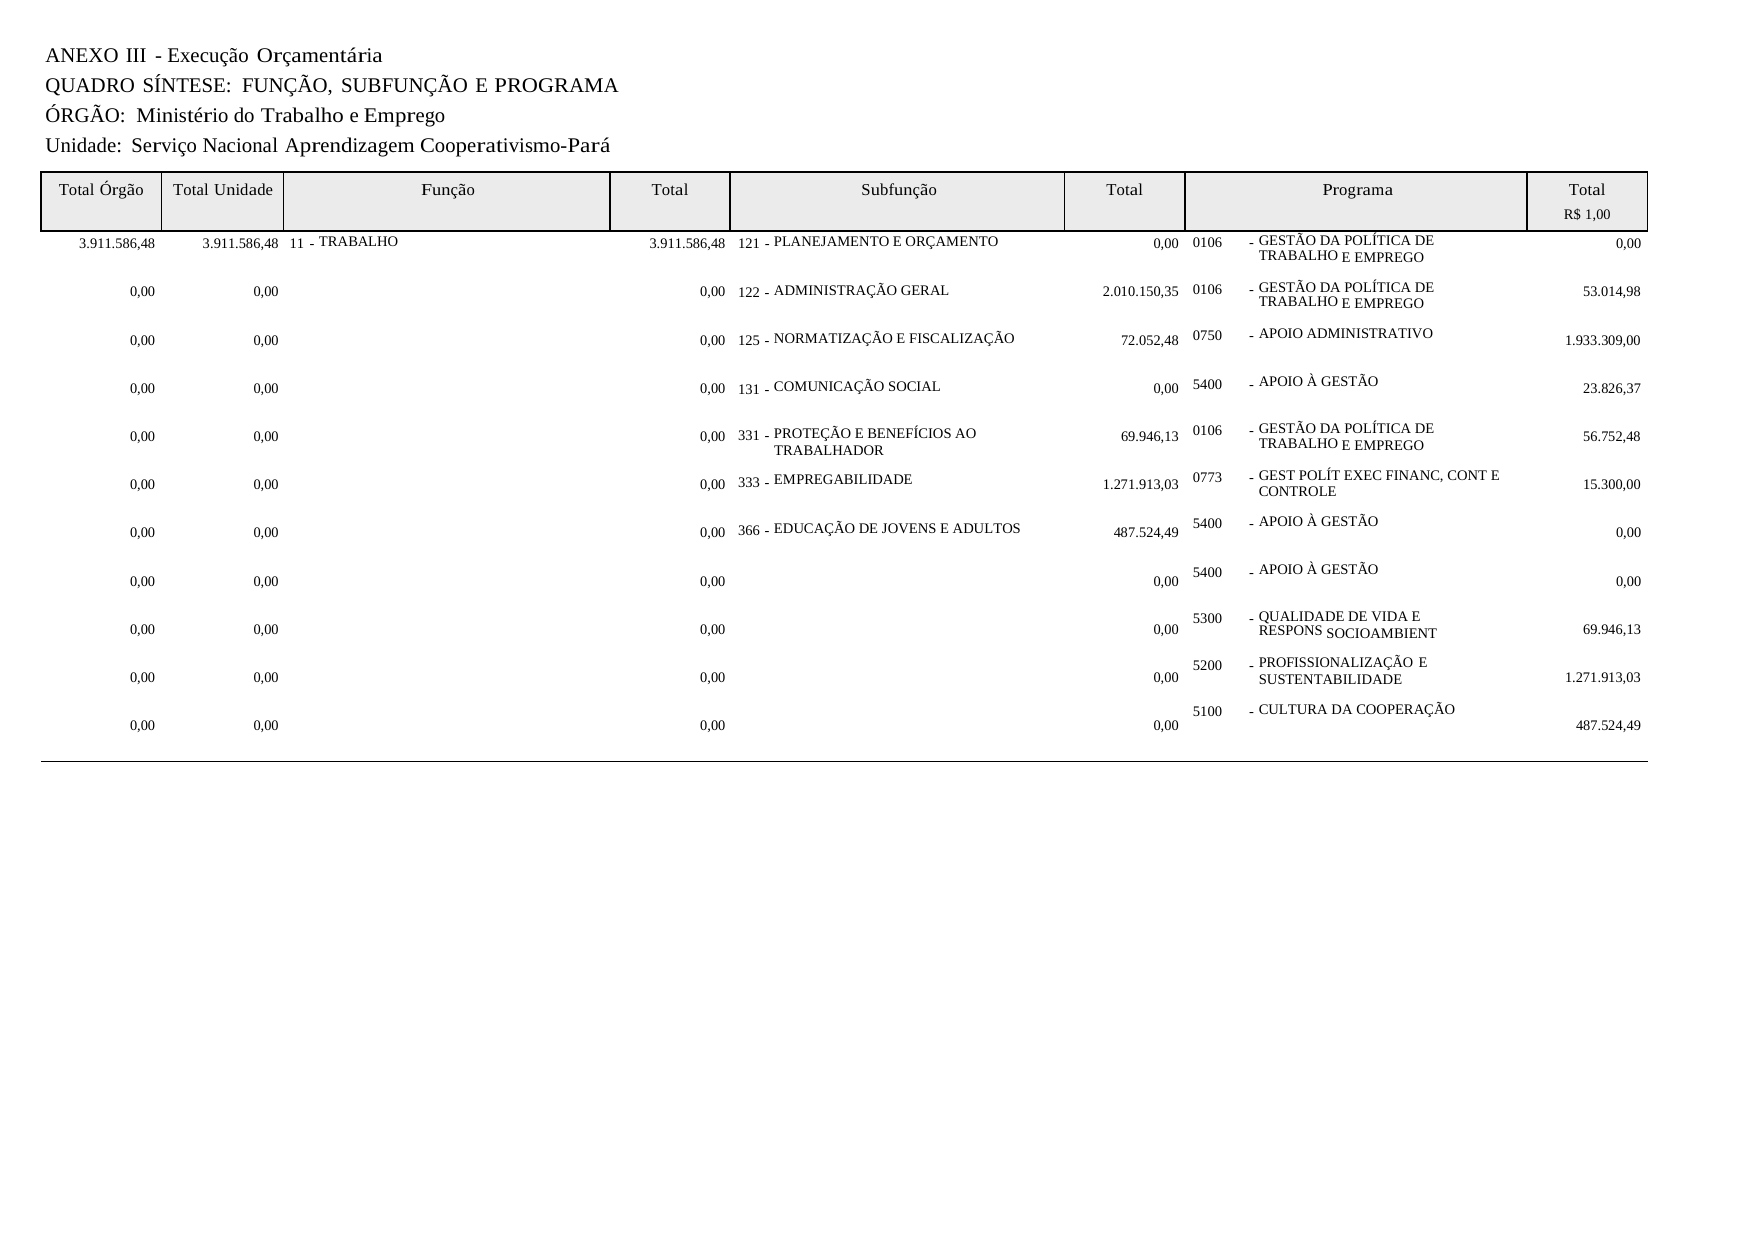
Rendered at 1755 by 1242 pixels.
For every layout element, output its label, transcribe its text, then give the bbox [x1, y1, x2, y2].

table_cell 3.911.586,48 0,00 0,00 0,00 0,00 0,00 0,00 0,00 0,00 0,00 0,00 [41, 232, 161, 761]
table_header Total R$ 1,00 [1528, 173, 1647, 230]
table_cell 0,00 2.010.150,35 72.052,48 0,00 69.946,13 1.271.913,03 487.524,49 0,00 0,00 0,00 0,00 [1064, 232, 1185, 761]
text Unidade: Serviço Nacional Aprendizagem Cooperativismo-Pará [45, 132, 1662, 157]
table_header Total [1065, 173, 1184, 230]
table_header Total [611, 173, 729, 230]
table_header Função [284, 173, 609, 230]
table_cell 11 - TRABALHO [283, 232, 610, 761]
table_cell 0,00 53.014,98 1.933.309,00 23.826,37 56.752,48 15.300,00 0,00 0,00 69.946,13 1.271.913,03 487.524,49 [1527, 232, 1647, 761]
table_header Programa [1186, 173, 1526, 230]
table_header Subfunção [731, 173, 1064, 230]
text QUADRO SÍNTESE: FUNÇÃO, SUBFUNÇÃO E PROGRAMA ÓRGÃO: Ministério do Trabalho e Emprego [45, 73, 624, 127]
table_cell 121 - PLANEJAMENTO E ORÇAMENTO 122 - ADMINISTRAÇÃO GERAL 125 - NORMATIZAÇÃO E FISCALIZAÇÃO 131 - COMUNICAÇÃO SOCIAL 331 - PROTEÇÃO E BENEFÍCIOS AO TRABALHADOR 333 - EMPREGABILIDADE 366 - EDUCAÇÃO DE JOVENS E ADULTOS [730, 232, 1064, 761]
text ANEXO III - Execução Orçamentária [45, 43, 1662, 67]
table_header Total Órgão [42, 173, 161, 230]
table_cell 0106 - GESTÃO DA POLÍTICA DE TRABALHO E EMPREGO 0106 - GESTÃO DA POLÍTICA DE TRABALHO E EMPREGO 0750 - APOIO ADMINISTRATIVO 5400 - APOIO À GESTÃO 0106 - GESTÃO DA POLÍTICA DE TRABALHO E EMPREGO 0773 - GEST POLÍT EXEC FINANC, CONT E CONTROLE 5400 - APOIO À GESTÃO 5400 - APOIO À GESTÃO 5300 - QUALIDADE DE VIDA E RESPONS SOCIOAMBIENT 5200 - PROFISSIONALIZAÇÃO E SUSTENTABILIDADE 5100 - CULTURA DA COOPERAÇÃO [1185, 232, 1527, 761]
table_header Total Unidade [162, 173, 283, 230]
table_cell 3.911.586,48 0,00 0,00 0,00 0,00 0,00 0,00 0,00 0,00 0,00 0,00 [161, 232, 283, 761]
table_cell 3.911.586,48 0,00 0,00 0,00 0,00 0,00 0,00 0,00 0,00 0,00 0,00 [610, 232, 730, 761]
